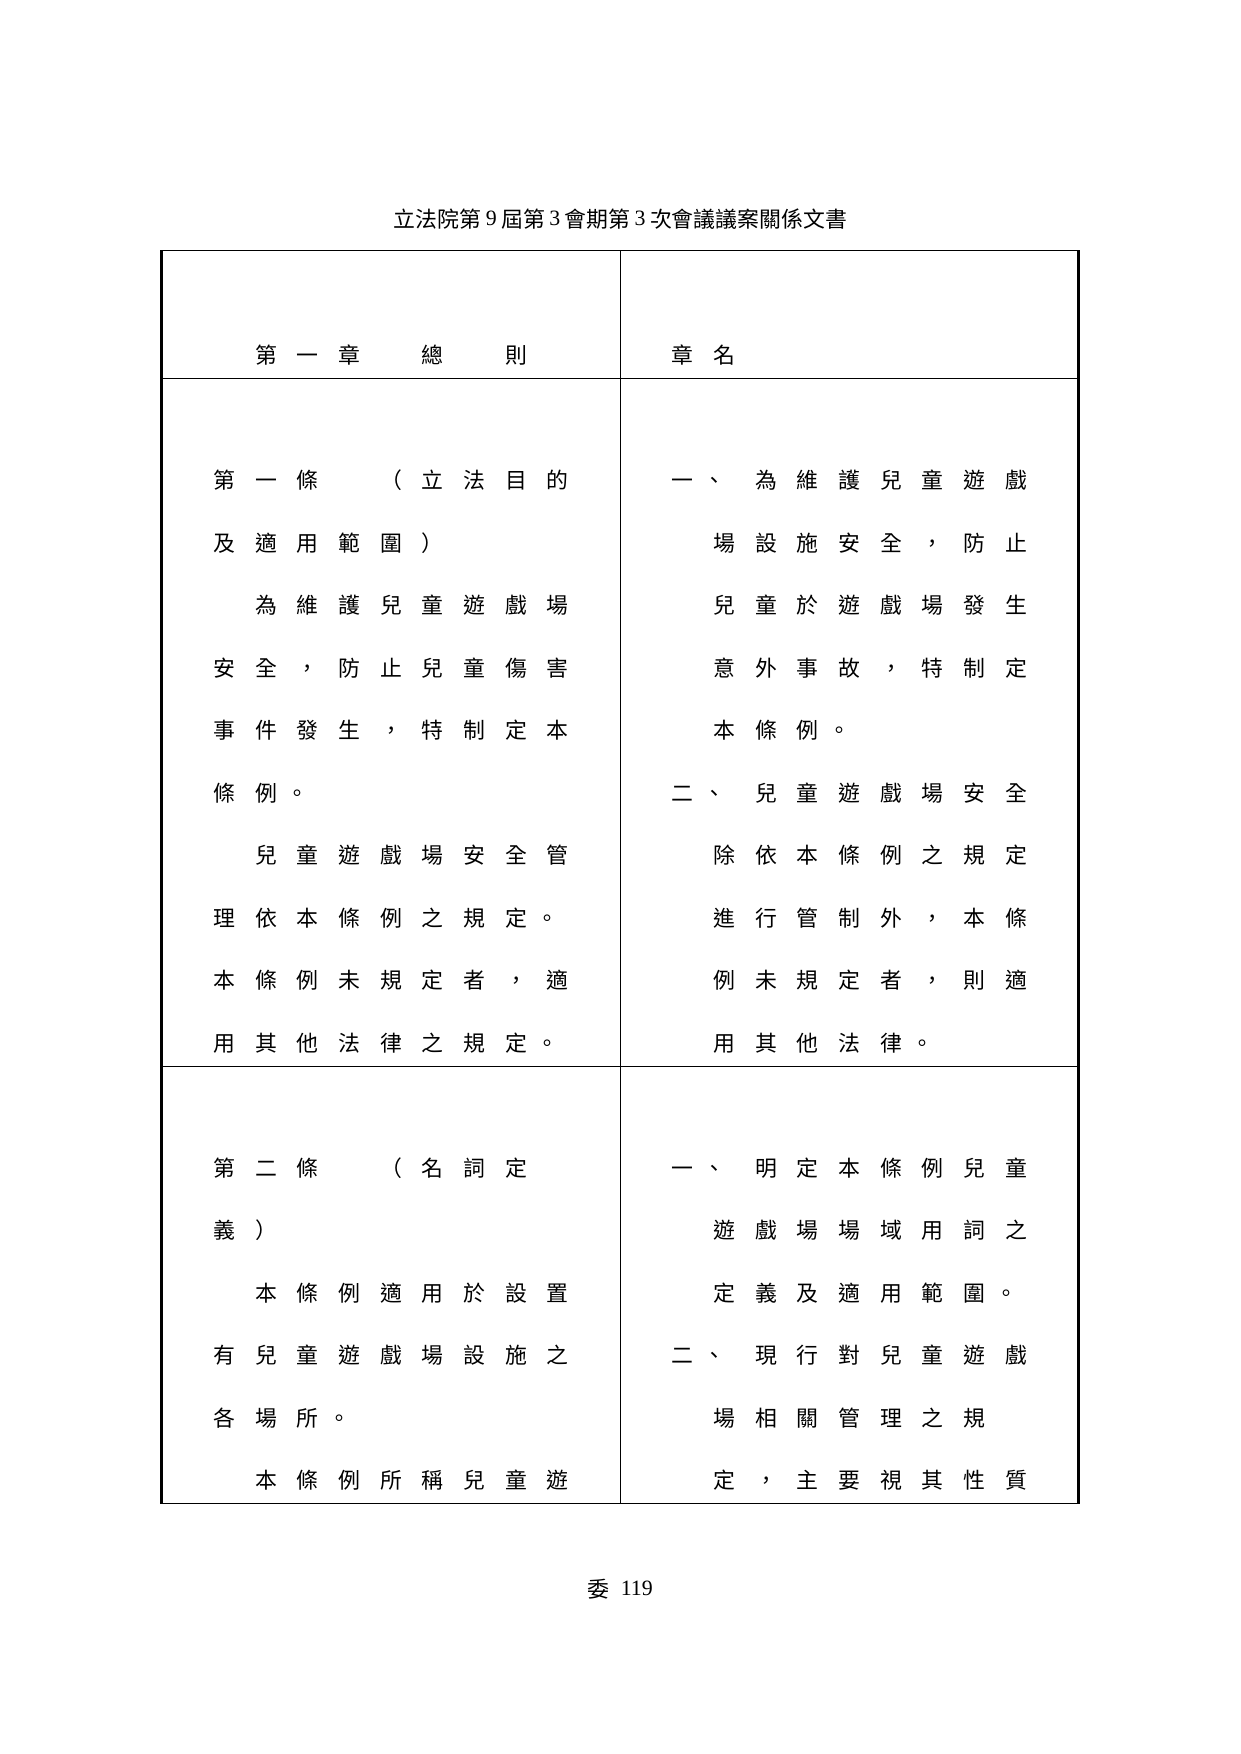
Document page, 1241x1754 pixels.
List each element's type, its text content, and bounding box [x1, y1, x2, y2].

table_cell 第一章 總 則 [163, 251, 620, 378]
table_cell 章名 [621, 251, 1077, 378]
table_cell 一、為維護兒童遊戲場設施安全，防止兒童於遊戲場發生意外事故，特制定本條例。 二、兒童遊戲場安全除依本條例之規定進行管制外，本條例未規定者，則適用其他法律。 [621, 379, 1077, 1066]
table_cell 第一條 （立法目的及適用範圍） 為維護兒童遊戲場安全，防止兒童傷害事件發生，特制定本條例。 兒童遊戲場安全管理依本條例之規定。本條例未規定者，適用其他法律之規定。 [163, 379, 620, 1066]
table_cell 一、明定本條例兒童遊戲場場域用詞之定義及適用範圍。 二、現行對兒童遊戲場相關管理之規定，主要視其性質 [621, 1067, 1077, 1503]
table_cell 第二條 （名詞定義） 本條例適用於設置有兒童遊戲場設施之各場所。 本條例所稱兒童遊 [163, 1067, 620, 1503]
